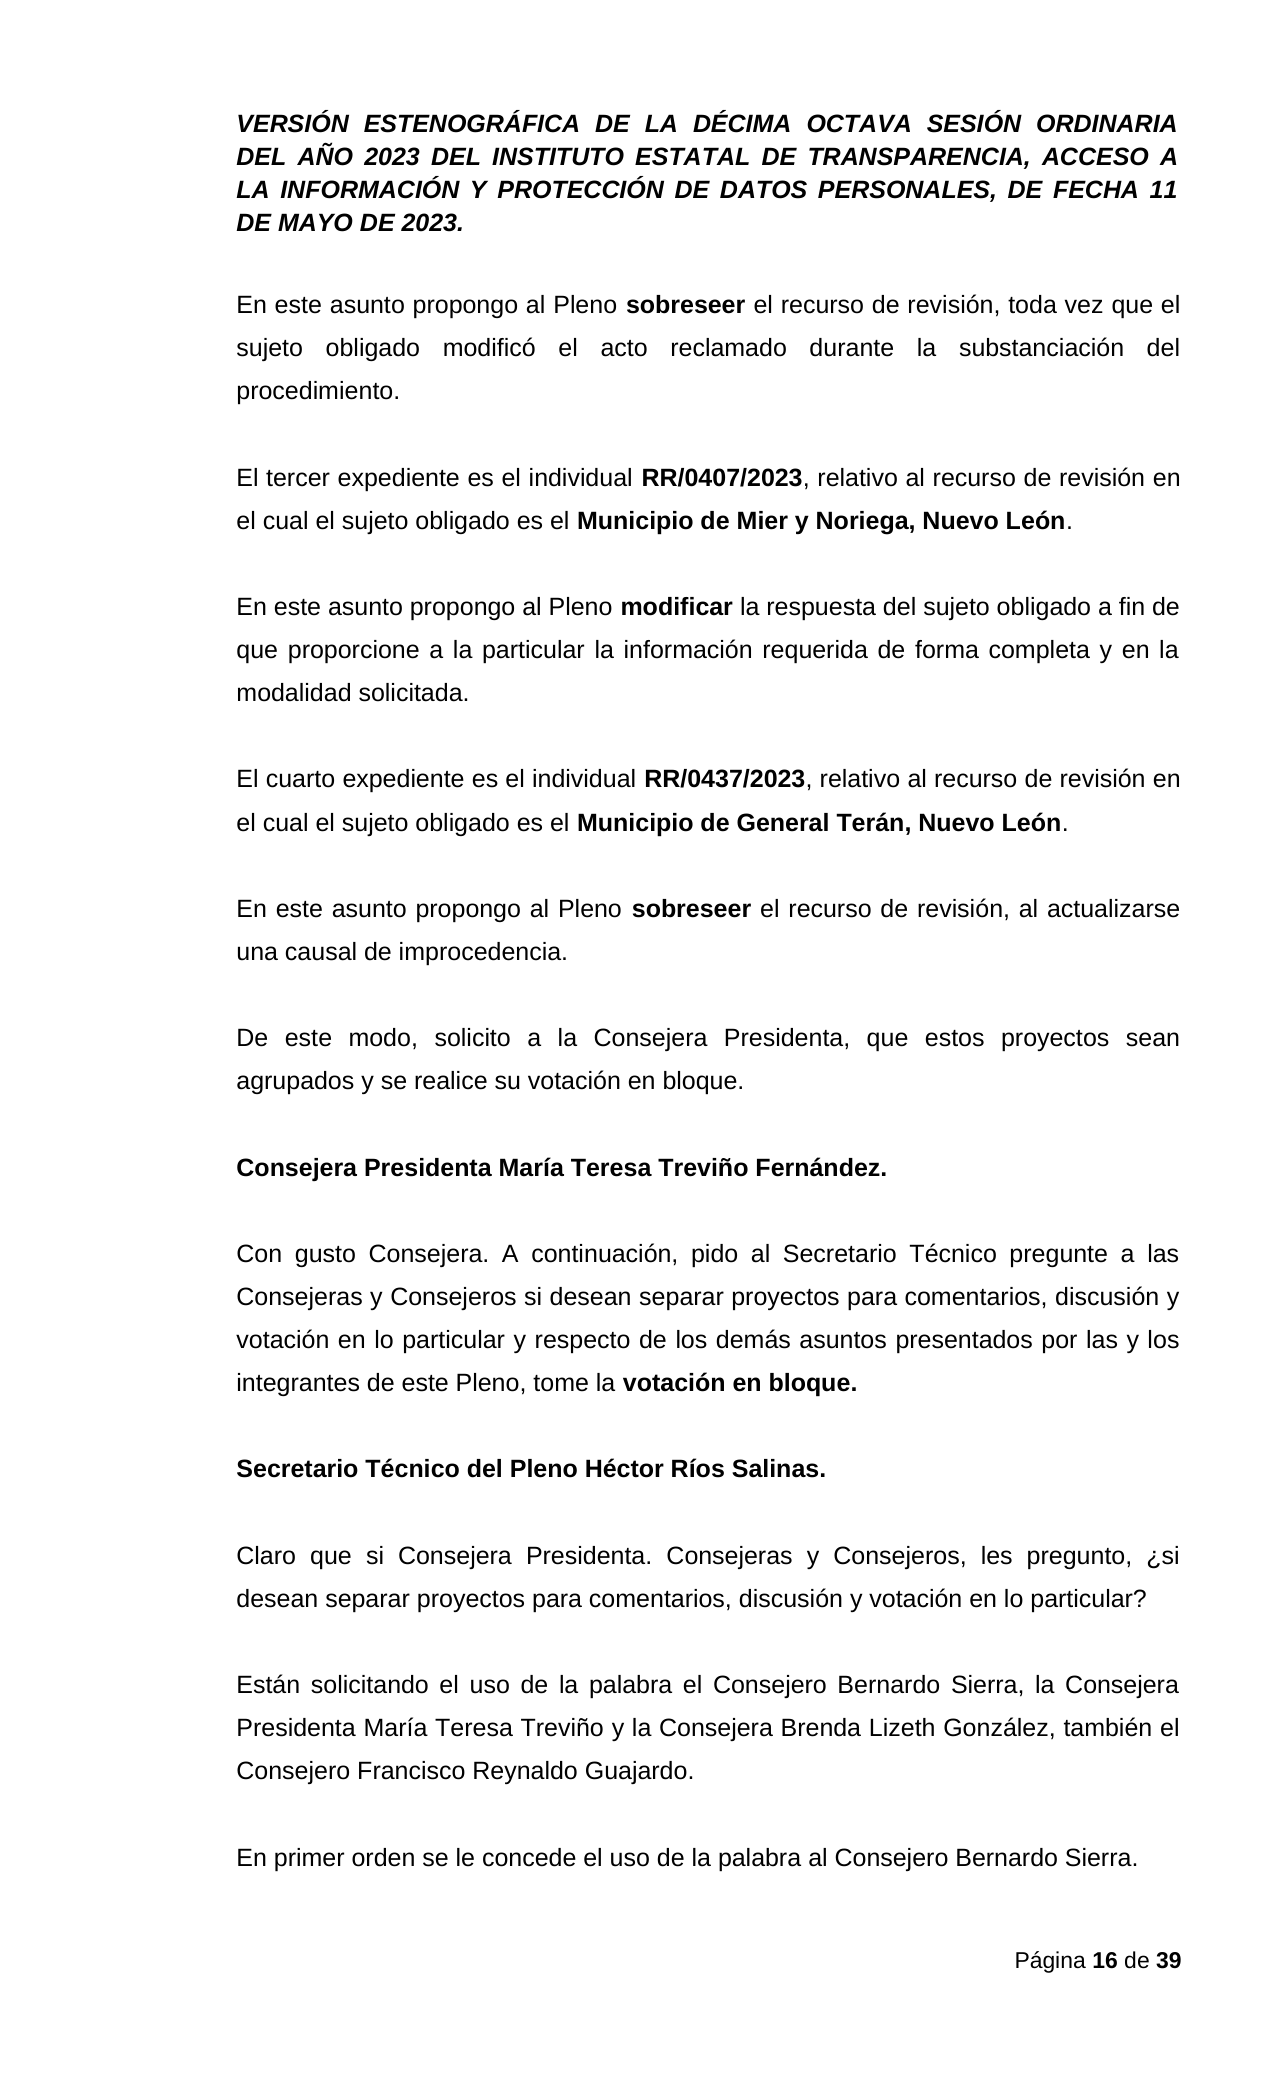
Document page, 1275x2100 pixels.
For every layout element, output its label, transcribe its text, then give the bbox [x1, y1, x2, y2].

text Consejera Presidenta María Teresa Treviño Fernández. [236, 1153, 1181, 1181]
text El cuarto expediente es el individual RR/0437/2023, relativo al recurso de revisión en el cual el sujeto obligado es el Municipio de General Terán, Nuevo León. [236, 764, 1181, 836]
text Con gusto Consejera. A continuación, pido al Secretario Técnico pregunte a las Consejeras y Consejeros si desean separar proyectos para comentarios, discusión y votación en lo particular y respecto de los demás asuntos presentados por las y los integrantes de este Pleno, tome la votación en bloque. [236, 1239, 1181, 1397]
text Están solicitando el uso de la palabra el Consejero Bernardo Sierra, la Consejera Presidenta María Teresa Treviño y la Consejera Brenda Lizeth González, también el Consejero Francisco Reynaldo Guajardo. [236, 1670, 1181, 1785]
text En este asunto propongo al Pleno sobreseer el recurso de revisión, toda vez que el sujeto obligado modificó el acto reclamado durante la substanciación del procedimiento. [236, 290, 1181, 405]
text Secretario Técnico del Pleno Héctor Ríos Salinas. [236, 1454, 1181, 1483]
text Claro que si Consejera Presidenta. Consejeras y Consejeros, les pregunto, ¿si desean separar proyectos para comentarios, discusión y votación en lo particular? [236, 1541, 1181, 1613]
text De este modo, solicito a la Consejera Presidenta, que estos proyectos sean agrupados y se realice su votación en bloque. [236, 1023, 1181, 1095]
text En primer orden se le concede el uso de la palabra al Consejero Bernardo Sierra. [236, 1843, 1181, 1871]
text En este asunto propongo al Pleno modificar la respuesta del sujeto obligado a fin de que proporcione a la particular la información requerida de forma completa y en la modalidad solicitada. [236, 592, 1181, 707]
text En este asunto propongo al Pleno sobreseer el recurso de revisión, al actualizarse una causal de improcedencia. [236, 894, 1181, 966]
text El tercer expediente es el individual RR/0407/2023, relativo al recurso de revisión en el cual el sujeto obligado es el Municipio de Mier y Noriega, Nuevo León. [236, 463, 1181, 534]
